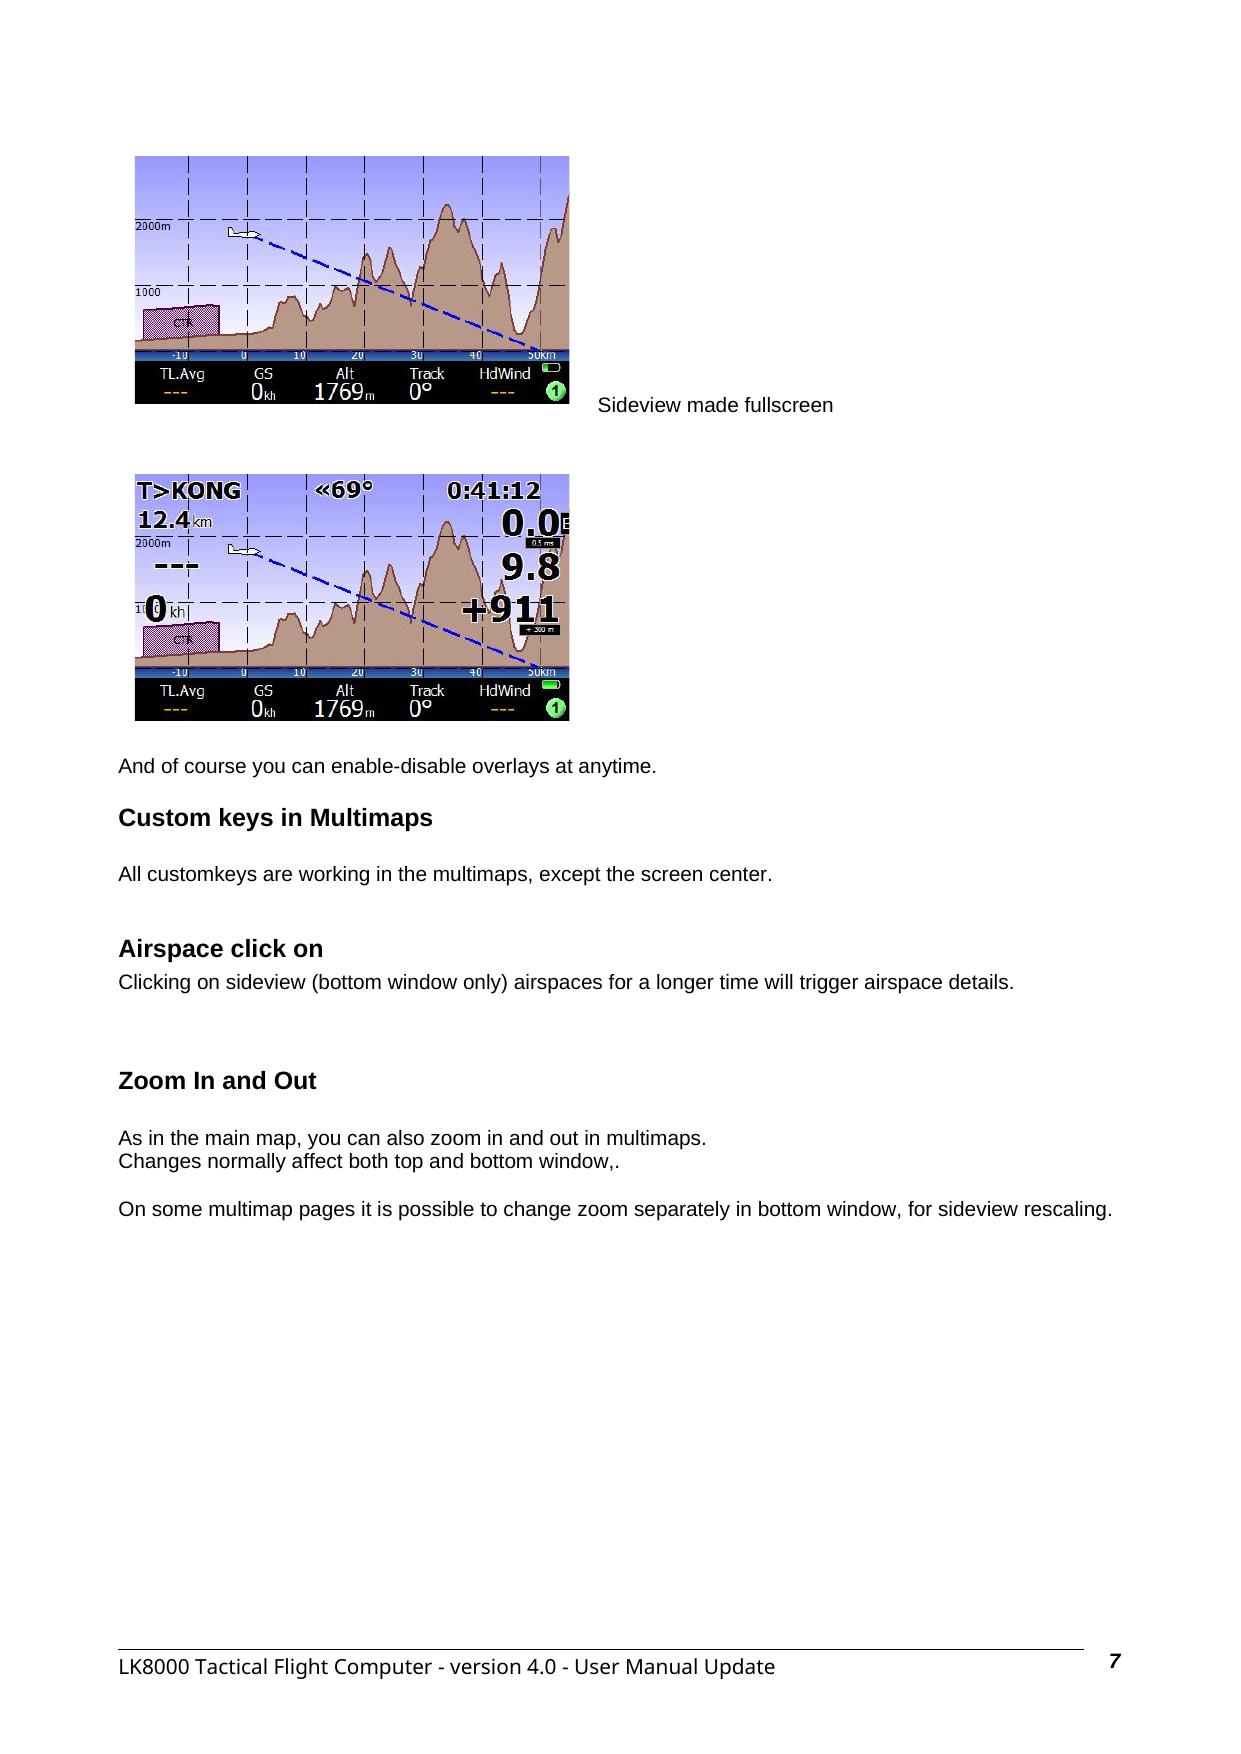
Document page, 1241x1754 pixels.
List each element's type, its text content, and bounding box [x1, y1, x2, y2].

text And of course you can enable-disable overlays at anytime. [118, 754, 1122, 778]
picture [134, 474, 570, 721]
text On some multimap pages it is possible to change zoom separately in bottom window, for sideview rescaling. [118, 1197, 1122, 1221]
subtitle Zoom In and Out [118, 1066, 1122, 1095]
text As in the main map, you can also zoom in and out in multimaps. [118, 1125, 1122, 1149]
subtitle Custom keys in Multimaps [118, 803, 1122, 831]
text Changes normally affect both top and bottom window,. [118, 1149, 1122, 1173]
text Clicking on sideview (bottom window only) airspaces for a longer time will trigger airspace details. [118, 969, 1122, 993]
subtitle Airspace click on [118, 934, 1122, 963]
text Sideview made fullscreen [118, 148, 1122, 417]
picture [134, 156, 570, 404]
text All customkeys are working in the multimaps, except the screen center. [118, 862, 1122, 886]
